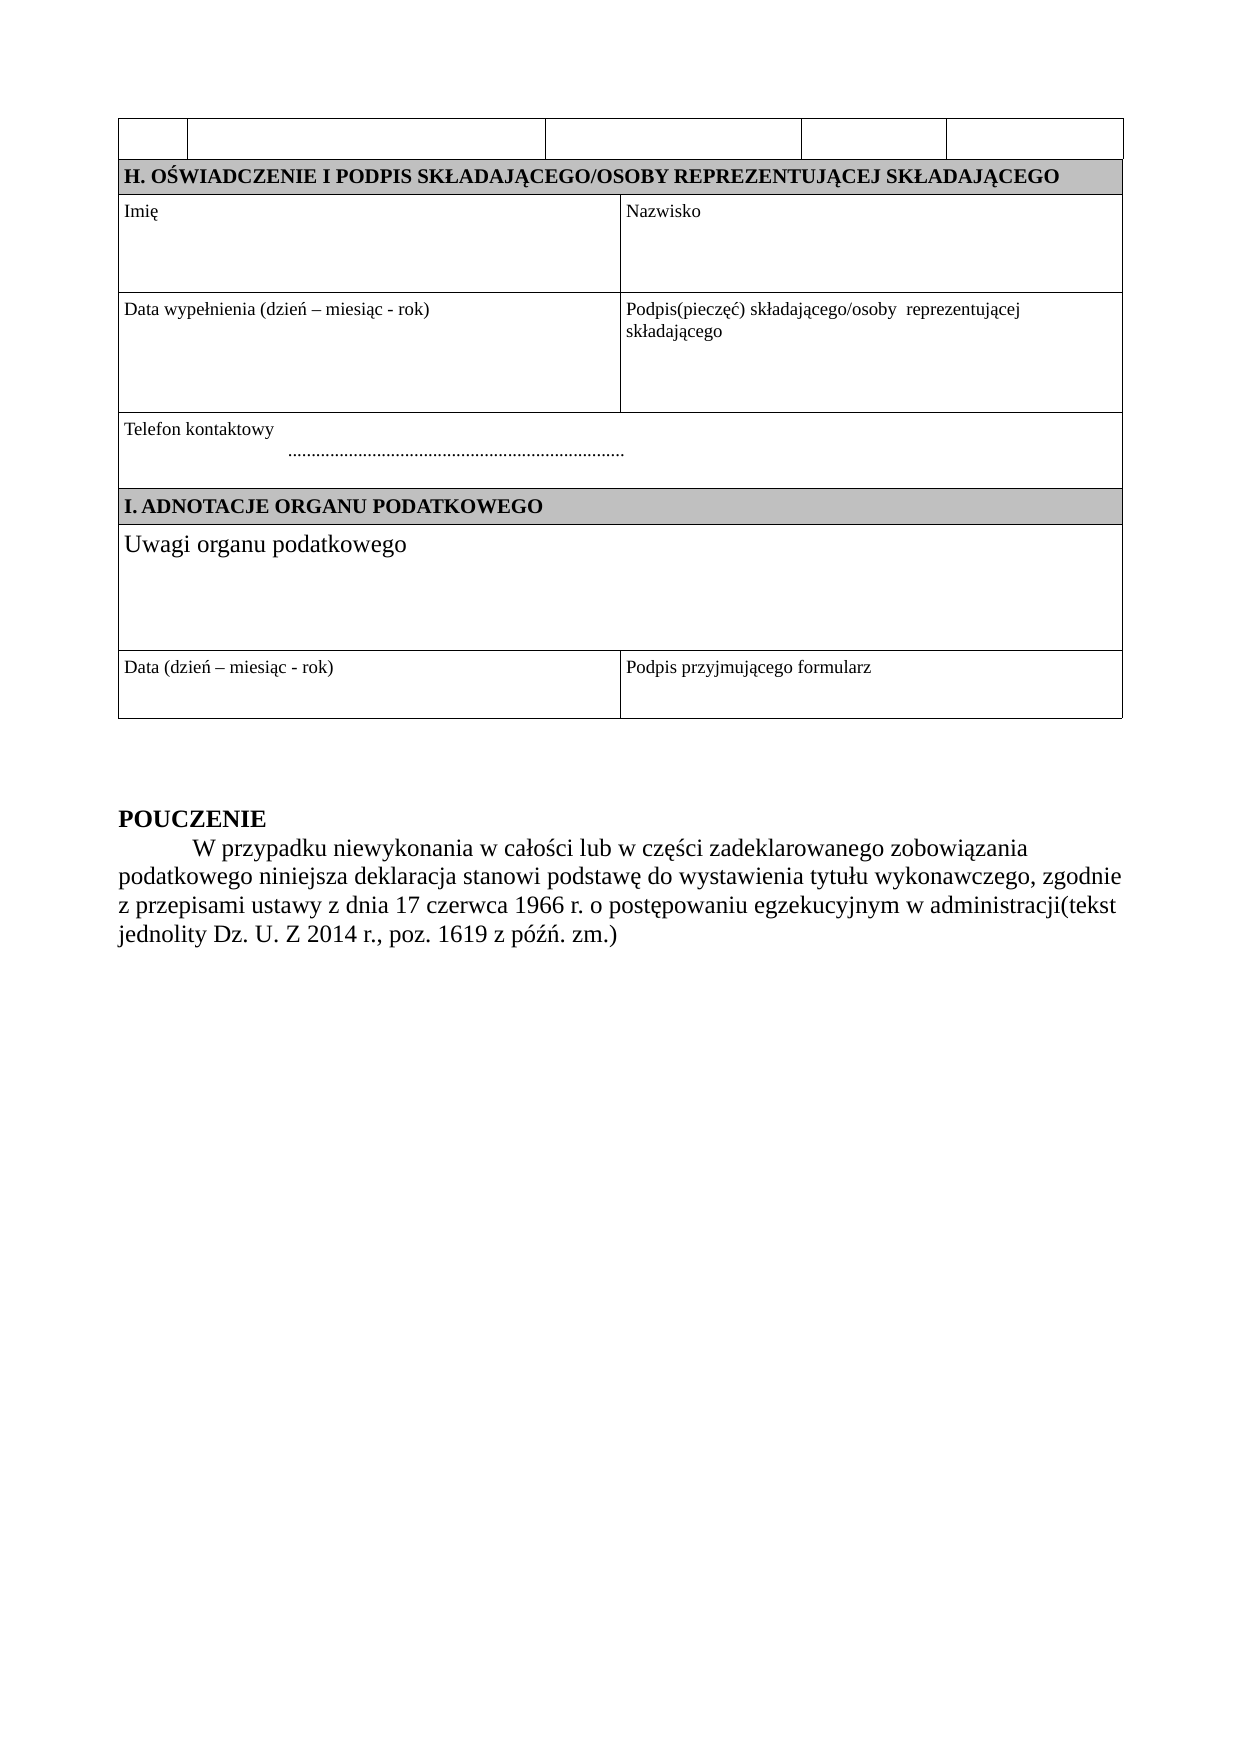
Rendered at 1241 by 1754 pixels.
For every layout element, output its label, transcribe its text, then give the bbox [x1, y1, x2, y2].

table_header Telefon kontaktowy ........................................................................ [119, 413, 1122, 488]
text POUCZENIE [118, 804, 1122, 833]
table_header Podpis przyjmującego formularz [621, 651, 1122, 718]
table_header Data wypełnienia (dzień – miesiąc - rok) [119, 293, 620, 412]
table_header Data (dzień – miesiąc - rok) [119, 651, 620, 718]
table_header Imię [119, 195, 620, 292]
table_header [119, 119, 187, 158]
table_header [802, 119, 946, 158]
text W przypadku niewykonania w całości lub w części zadeklarowanego zobowiązania podatkowego niniejsza deklaracja stanowi podstawę do wystawienia tytułu wykonawczego, zgodnie z przepisami ustawy z dnia 17 czerwca 1966 r. o postępowaniu egzekucyjnym w administracji(tekst jednolity Dz. U. Z 2014 r., poz. 1619 z późń. zm.) [118, 833, 1122, 948]
table_header Podpis(pieczęć) składającego/osoby reprezentującej składającego [621, 293, 1122, 412]
table_header [188, 119, 545, 158]
table_header Nazwisko [621, 195, 1122, 292]
table_header I. ADNOTACJE ORGANU PODATKOWEGO [119, 489, 1122, 524]
table_header [947, 119, 1123, 158]
table_header [546, 119, 801, 158]
table_header H. OŚWIADCZENIE I PODPIS SKŁADAJĄCEGO/OSOBY REPREZENTUJĄCEJ SKŁADAJĄCEGO [119, 160, 1122, 194]
table_header Uwagi organu podatkowego [119, 525, 1122, 650]
